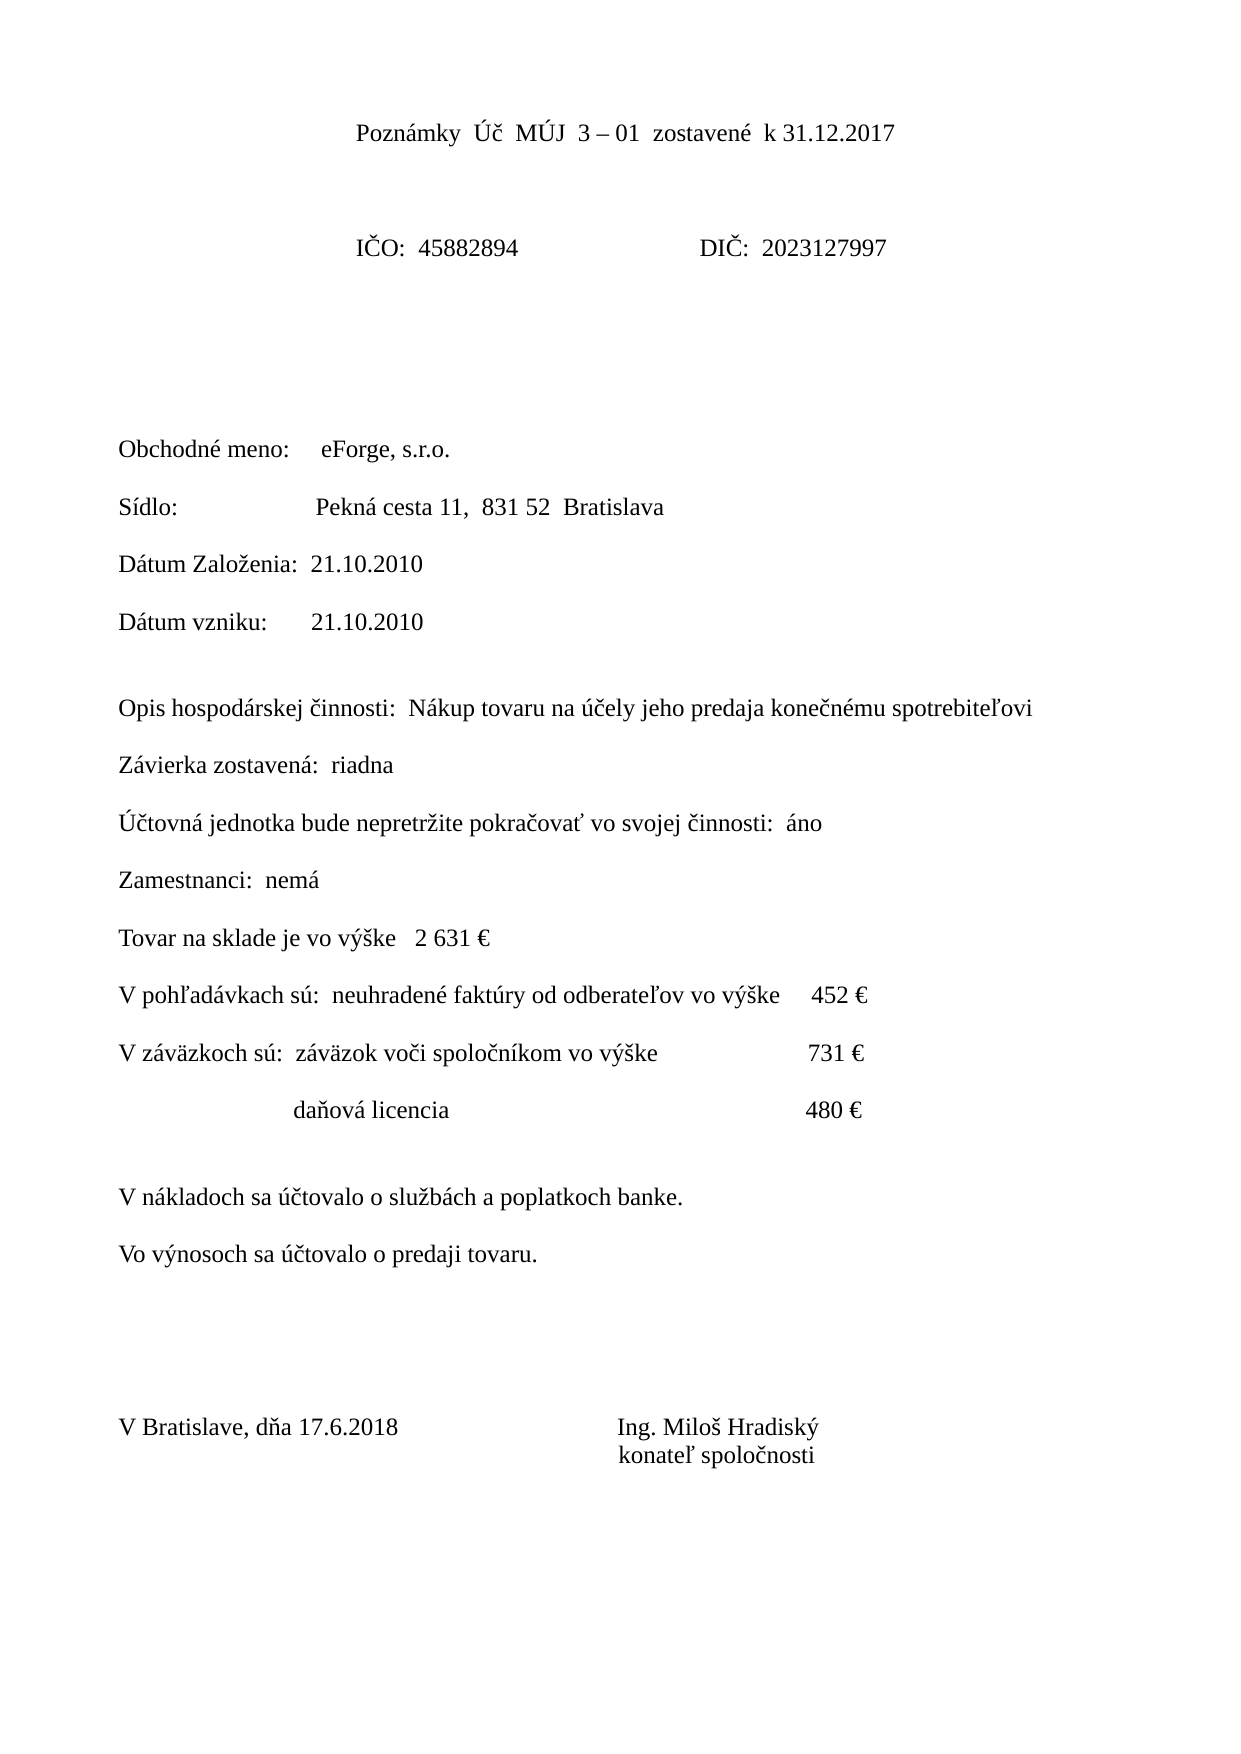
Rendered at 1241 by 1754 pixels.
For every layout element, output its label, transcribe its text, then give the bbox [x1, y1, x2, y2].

text V nákladoch sa účtovalo o službách a poplatkoch banke. [118, 1182, 1122, 1211]
text daňová licencia 480 € [118, 1096, 1122, 1124]
text Sídlo: Pekná cesta 11, 831 52 Bratislava [118, 492, 1122, 521]
text Dátum Založenia: 21.10.2010 [118, 549, 1122, 578]
text Zamestnanci: nemá [118, 866, 1122, 894]
text konateľ spoločnosti [118, 1441, 1122, 1469]
text Poznámky Úč MÚJ 3 – 01 zostavené k 31.12.2017 [118, 118, 1122, 147]
text Obchodné meno: eForge, s.r.o. [118, 434, 1122, 463]
text Účtovná jednotka bude nepretržite pokračovať vo svojej činnosti: áno [118, 808, 1122, 837]
text V záväzkoch sú: záväzok voči spoločníkom vo výške 731 € [118, 1038, 1122, 1067]
text Tovar na sklade je vo výške 2 631 € [118, 923, 1122, 952]
text IČO: 45882894 DIČ: 2023127997 [118, 233, 1122, 262]
text Opis hospodárskej činnosti: Nákup tovaru na účely jeho predaja konečnému spotrebiteľovi [118, 693, 1122, 722]
text V pohľadávkach sú: neuhradené faktúry od odberateľov vo výške 452 € [118, 981, 1122, 1009]
text Vo výnosoch sa účtovalo o predaji tovaru. [118, 1239, 1122, 1268]
text V Bratislave, dňa 17.6.2018 Ing. Miloš Hradiský [118, 1412, 1122, 1441]
text Dátum vzniku: 21.10.2010 [118, 607, 1122, 636]
text Závierka zostavená: riadna [118, 751, 1122, 779]
